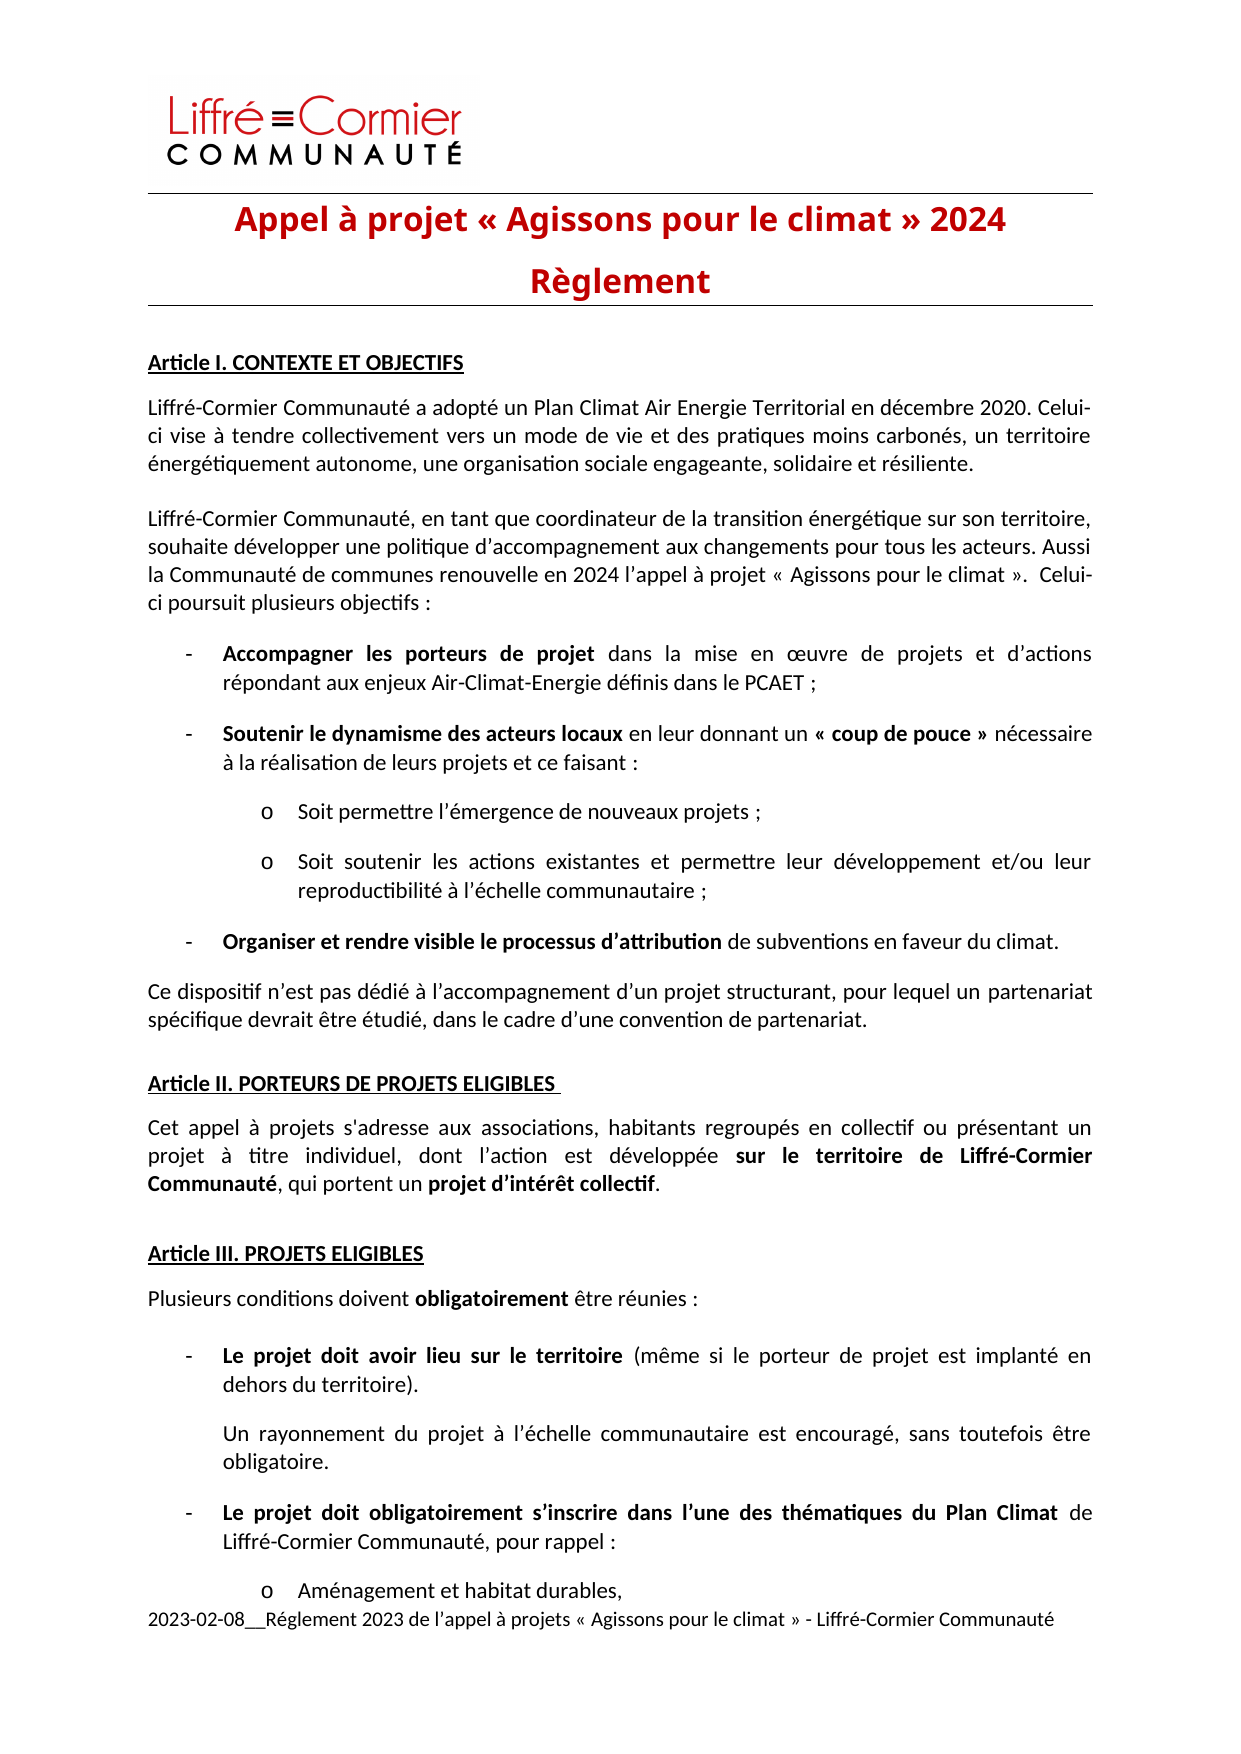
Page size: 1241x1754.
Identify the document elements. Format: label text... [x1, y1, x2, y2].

list Organiser et rendre visible le processus d’attribution de subventions en faveur du climat. [185, 925, 1093, 956]
list Un rayonnement du projet à l’échelle communautaire est encouragé, sans toutefois être obligatoire. [223, 1419, 1093, 1475]
text Ce dispositif n’est pas dédié à l’accompagnement d’un projet structurant, pour lequel un partenariat spécifique devrait être étudié, dans le cadre d’une convention de partenariat. [148, 977, 1093, 1033]
list Le projet doit obligatoirement s’inscrire dans l’une des thématiques du Plan Climat de Liffré-Cormier Communauté, pour rappel : [185, 1496, 1093, 1555]
text Article II. PORTEURS DE PROJETS ELIGIBLES [148, 1069, 1093, 1097]
list Soutenir le dynamisme des acteurs locaux en leur donnant un « coup de pouce » nécessaire à la réalisation de leurs projets et ce faisant : [185, 717, 1093, 776]
text Liffré-Cormier Communauté, en tant que coordinateur de la transition énergétique sur son territoire, souhaite développer une politique d’accompagnement aux changements pour tous les acteurs. Aussi la Communauté de communes renouvelle en 2024 l’appel à projet « Agissons pour le climat ». Celui-ci poursuit plusieurs objectifs : [148, 504, 1093, 616]
text Article I. CONTEXTE ET OBJECTIFS [148, 348, 1093, 376]
text Plusieurs conditions doivent obligatoirement être réunies : [148, 1284, 1093, 1312]
list Soit soutenir les actions existantes et permettre leur développement et/ou leur reproductibilité à l’échelle communautaire ; [260, 847, 1093, 904]
list Accompagner les porteurs de projet dans la mise en œuvre de projets et d’actions répondant aux enjeux Air-Climat-Energie définis dans le PCAET ; [185, 637, 1093, 696]
text Cet appel à projets s'adresse aux associations, habitants regroupés en collectif ou présentant un projet à titre individuel, dont l’action est développée sur le territoire de Liffré-Cormier Communauté, qui portent un projet d’intérêt collectif. [148, 1113, 1093, 1197]
text Article III. PROJETS ELIGIBLES [148, 1239, 1093, 1267]
text Règlement [148, 255, 1093, 305]
text Liffré-Cormier Communauté a adopté un Plan Climat Air Energie Territorial en décembre 2020. Celui-ci vise à tendre collectivement vers un mode de vie et des pratiques moins carbonés, un territoire énergétiquement autonome, une organisation sociale engageante, solidaire et résiliente. [148, 393, 1093, 477]
list Aménagement et habitat durables, [260, 1576, 1093, 1605]
list Le projet doit avoir lieu sur le territoire (même si le porteur de projet est implanté en dehors du territoire). [185, 1339, 1093, 1398]
text Appel à projet « Agissons pour le climat » 2024 [148, 194, 1093, 241]
list Soit permettre l’émergence de nouveaux projets ; [260, 797, 1093, 826]
